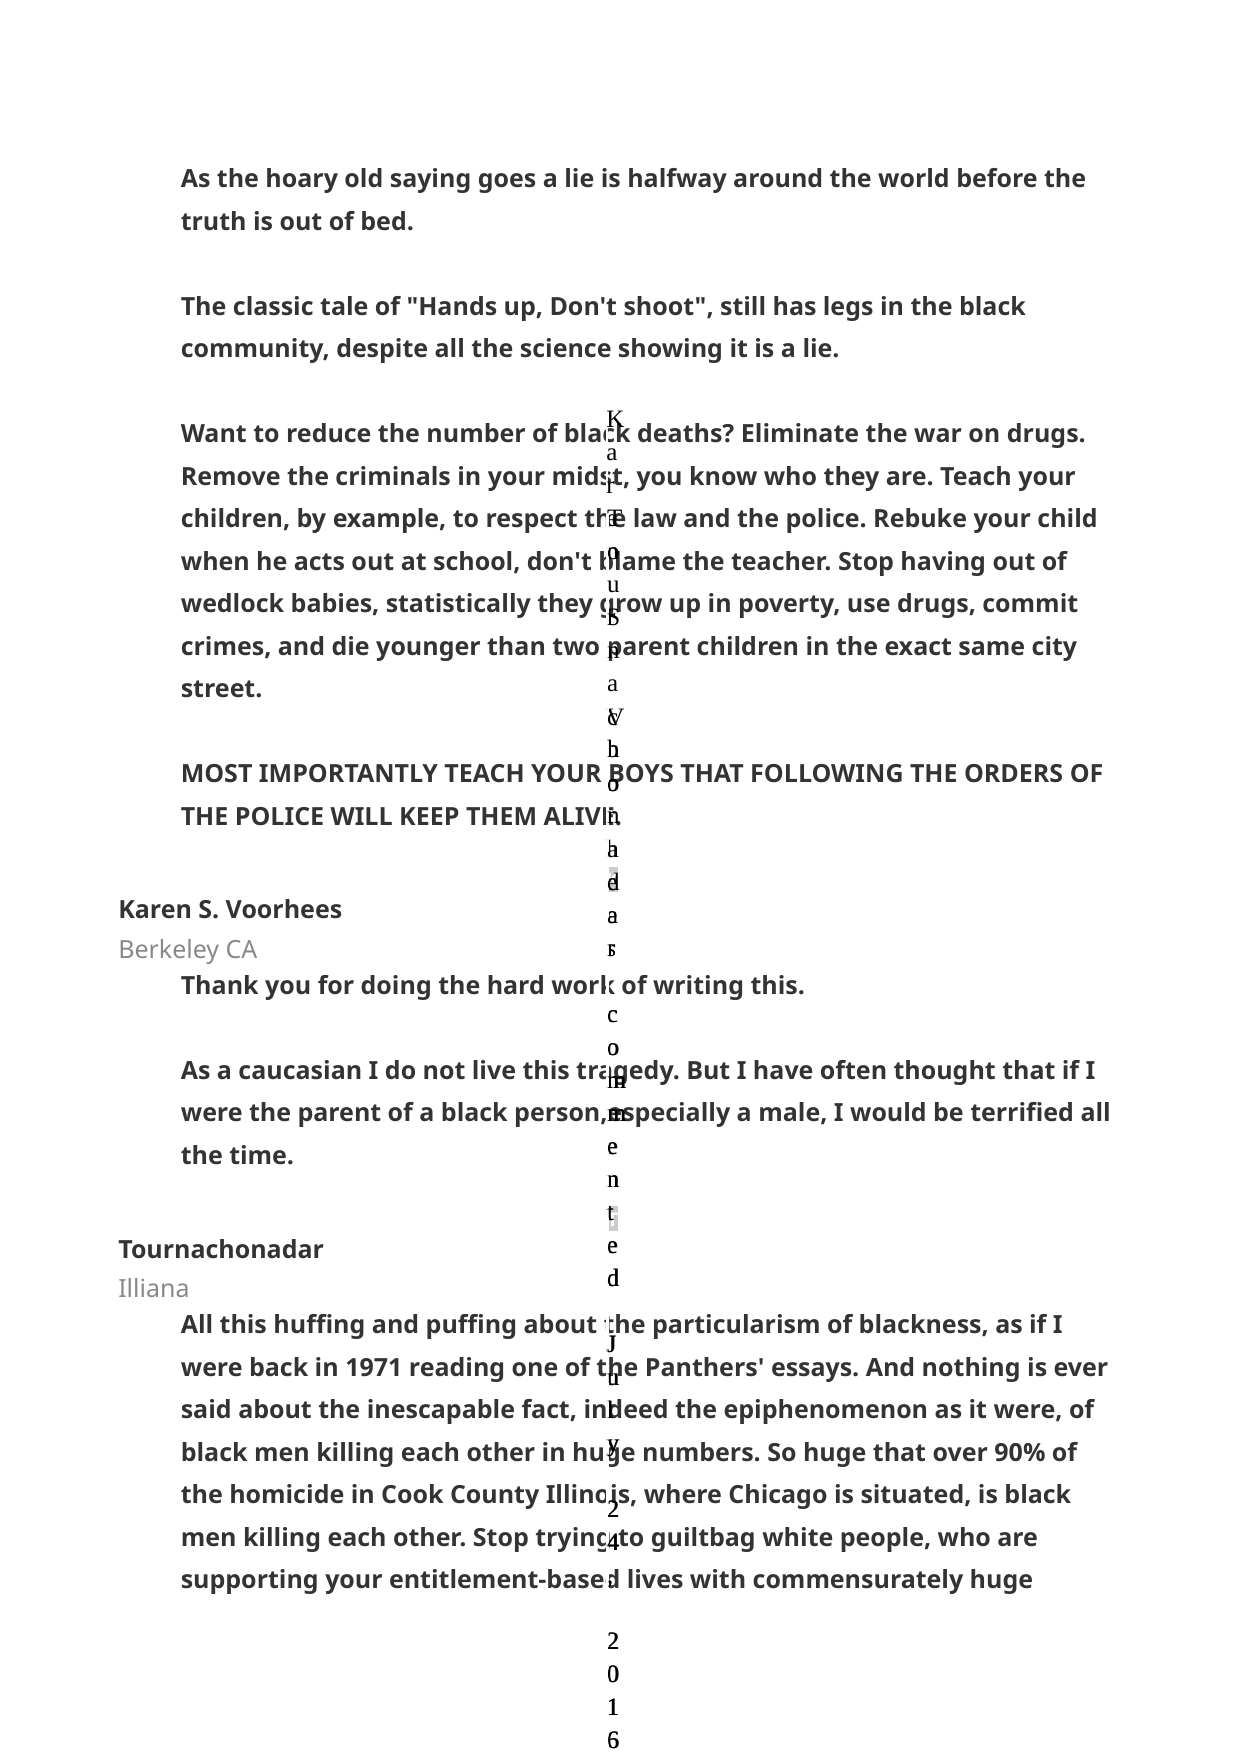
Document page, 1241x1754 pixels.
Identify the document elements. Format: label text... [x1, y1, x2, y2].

text All this huffing and puffing about the particularism of blackness, as if I were back in 1971 reading one of the Panthers' essays. And nothing is ever said about the inescapable fact, indeed the epiphenomenon as it were, of black men killing each other in huge numbers. So huge that over 90% of the homicide in Cook County Illinois, where Chicago is situated, is black men killing each other. Stop trying to guiltbag white people, who are supporting your entitlement-based lives with commensurately huge allocations from the Federal budget for Section 8 and other welfare programs, as well as having to endure the racism of your affirmative action intrusions into the workplace. [609, 1307, 1122, 1596]
text Illiana [609, 1271, 1122, 1305]
text Tournachonadar [118, 1231, 606, 1266]
text The sad tired lie of "You can't understand". Only every race, every parent, every spouse, every child does understand. Police kill more white suspects every year than they kill black suspects. Statistically blacks commit more violent crimes than whites. Eight times more. Yet whites die at a higher rate. So why no white outcry? First because white deaths get very little media play. No real drama involved when a white man exits his home armed with a shotgun and dies, suicide by copp. On the other hand lots of media attention when the suspect dies on camera. Of course very little mention that he looked like a reported armed robber and that he died while reaching for his gun after being told to keep his hands in plain veiw. As the hoary old saying goes a lie is halfway around the world before the truth is out of bed. The classic tale of "Hands up, Don't shoot", still has legs in the black community, despite all the science showing it is a lie. Want to reduce the number of black deaths? Eliminate the war on drugs. Remove the criminals in your midst, you know who they are. Teach your children, by example, to respect the law and the police. Rebuke your child when he acts out at school, don't blame the teacher. Stop having out of wedlock babies, statistically they grow up in poverty, use drugs, commit crimes, and die younger than two parent children in the exact same city street. MOST IMPORTANTLY TEACH YOUR BOYS THAT FOLLOWING THE ORDERS OF THE POLICE WILL KEEP THEM ALIVE. [181, 118, 1122, 832]
text Karen S. Voorhees [609, 892, 1122, 926]
text Thank you for doing the hard work of writing this. As a caucasian I do not live this tragedy. But I have often thought that if I were the parent of a black person,especially a male, I would be terrified all the time. [181, 967, 606, 1171]
text K [609, 841, 1106, 892]
text Tournachonadar [609, 1231, 1122, 1266]
text Karen S. Voorhees [118, 892, 606, 926]
text Berkeley CA [609, 931, 1122, 965]
text [118, 1180, 606, 1231]
text [118, 841, 606, 892]
text All this huffing and puffing about the particularism of blackness, as if I were back in 1971 reading one of the Panthers' essays. And nothing is ever said about the inescapable fact, indeed the epiphenomenon as it were, of black men killing each other in huge numbers. So huge that over 90% of the homicide in Cook County Illinois, where Chicago is situated, is black men killing each other. Stop trying to guiltbag white people, who are supporting your entitlement-based lives with commensurately huge allocations from the Federal budget for Section 8 and other welfare programs, as well as having to endure the racism of your affirmative action intrusions into the workplace. [181, 1307, 606, 1596]
text Illiana [118, 1271, 606, 1305]
text Thank you for doing the hard work of writing this. As a caucasian I do not live this tragedy. But I have often thought that if I were the parent of a black person,especially a male, I would be terrified all the time. [609, 967, 1122, 1171]
text T [609, 1180, 1106, 1231]
text Berkeley CA [118, 931, 606, 965]
